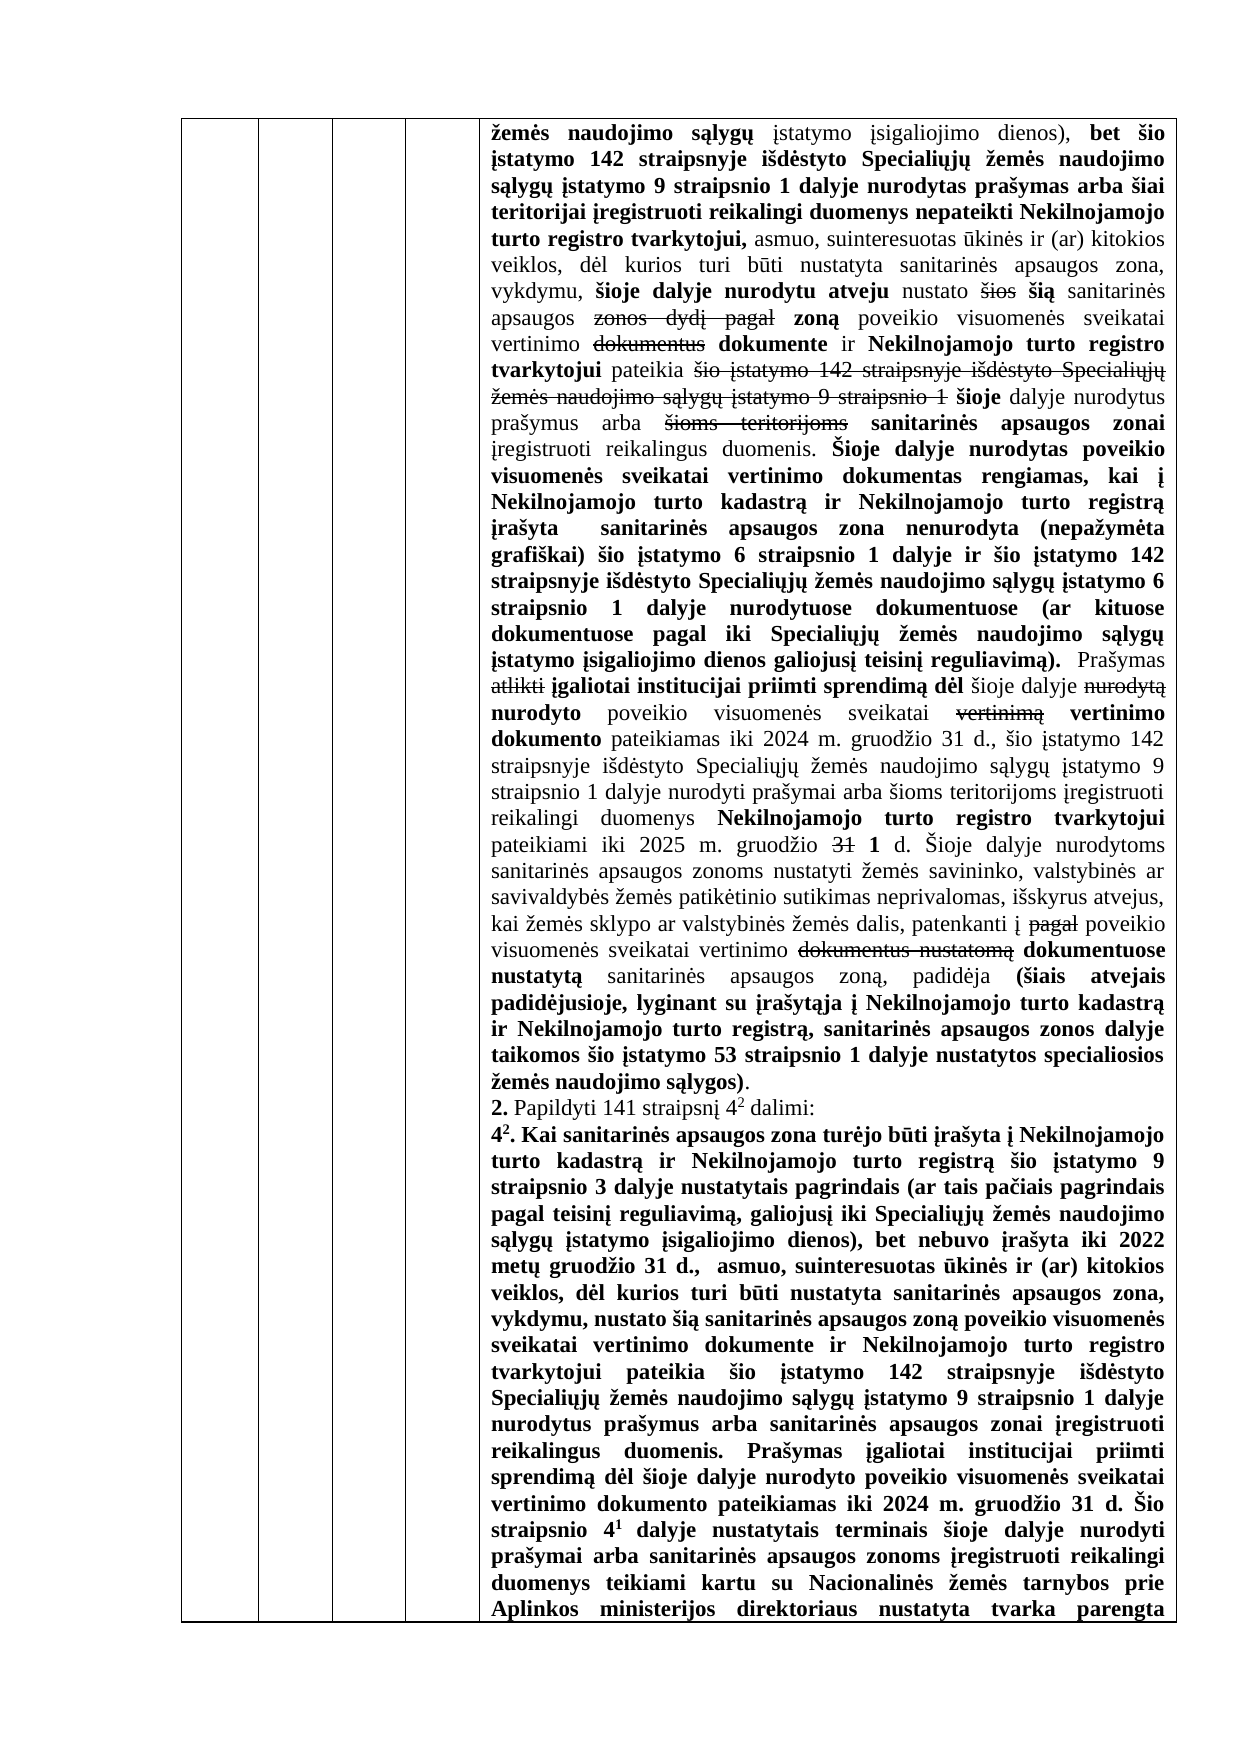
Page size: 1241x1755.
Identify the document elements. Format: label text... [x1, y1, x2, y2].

table_cell [182, 119, 258, 1621]
table_cell [333, 119, 405, 1621]
table_cell [259, 119, 332, 1621]
table_cell [406, 119, 479, 1621]
table_cell žemės naudojimo sąlygų įstatymo įsigaliojimo dienos), bet šio įstatymo 142 straipsnyje išdėstyto Specialiųjų žemės naudojimo sąlygų įstatymo 9 straipsnio 1 dalyje nurodytas prašymas arba šiai teritorijai įregistruoti reikalingi duomenys nepateikti Nekilnojamojo turto registro tvarkytojui, asmuo, suinteresuotas ūkinės ir (ar) kitokios veiklos, dėl kurios turi būti nustatyta sanitarinės apsaugos zona, vykdymu, šioje dalyje nurodytu atveju nustato šios šią sanitarinės apsaugos zonos dydį pagal zoną poveikio visuomenės sveikatai vertinimo dokumentus dokumente ir Nekilnojamojo turto registro tvarkytojui pateikia šio įstatymo 142 straipsnyje išdėstyto Specialiųjų žemės naudojimo sąlygų įstatymo 9 straipsnio 1 šioje dalyje nurodytus prašymus arba šioms teritorijoms sanitarinės apsaugos zonai įregistruoti reikalingus duomenis. Šioje dalyje nurodytas poveikio visuomenės sveikatai vertinimo dokumentas rengiamas, kai į Nekilnojamojo turto kadastrą ir Nekilnojamojo turto registrą įrašyta sanitarinės apsaugos zona nenurodyta (nepažymėta grafiškai) šio įstatymo 6 straipsnio 1 dalyje ir šio įstatymo 142 straipsnyje išdėstyto Specialiųjų žemės naudojimo sąlygų įstatymo 6 straipsnio 1 dalyje nurodytuose dokumentuose (ar kituose dokumentuose pagal iki Specialiųjų žemės naudojimo sąlygų įstatymo įsigaliojimo dienos galiojusį teisinį reguliavimą). Prašymas atlikti įgaliotai institucijai priimti sprendimą dėl šioje dalyje nurodytą nurodyto poveikio visuomenės sveikatai vertinimą vertinimo dokumento pateikiamas iki 2024 m. gruodžio 31 d., šio įstatymo 142 straipsnyje išdėstyto Specialiųjų žemės naudojimo sąlygų įstatymo 9 straipsnio 1 dalyje nurodyti prašymai arba šioms teritorijoms įregistruoti reikalingi duomenys Nekilnojamojo turto registro tvarkytojui pateikiami iki 2025 m. gruodžio 31 1 d. Šioje dalyje nurodytoms sanitarinės apsaugos zonoms nustatyti žemės savininko, valstybinės ar savivaldybės žemės patikėtinio sutikimas neprivalomas, išskyrus atvejus, kai žemės sklypo ar valstybinės žemės dalis, patenkanti į pagal poveikio visuomenės sveikatai vertinimo dokumentus nustatomą dokumentuose nustatytą sanitarinės apsaugos zoną, padidėja (šiais atvejais padidėjusioje, lyginant su įrašytąja į Nekilnojamojo turto kadastrą ir Nekilnojamojo turto registrą, sanitarinės apsaugos zonos dalyje taikomos šio įstatymo 53 straipsnio 1 dalyje nustatytos specialiosios žemės naudojimo sąlygos). 2. Papildyti 141 straipsnį 42 dalimi: 42. Kai sanitarinės apsaugos zona turėjo būti įrašyta į Nekilnojamojo turto kadastrą ir Nekilnojamojo turto registrą šio įstatymo 9 straipsnio 3 dalyje nustatytais pagrindais (ar tais pačiais pagrindais pagal teisinį reguliavimą, galiojusį iki Specialiųjų žemės naudojimo sąlygų įstatymo įsigaliojimo dienos), bet nebuvo įrašyta iki 2022 metų gruodžio 31 d., asmuo, suinteresuotas ūkinės ir (ar) kitokios veiklos, dėl kurios turi būti nustatyta sanitarinės apsaugos zona, vykdymu, nustato šią sanitarinės apsaugos zoną poveikio visuomenės sveikatai vertinimo dokumente ir Nekilnojamojo turto registro tvarkytojui pateikia šio įstatymo 142 straipsnyje išdėstyto Specialiųjų žemės naudojimo sąlygų įstatymo 9 straipsnio 1 dalyje nurodytus prašymus arba sanitarinės apsaugos zonai įregistruoti reikalingus duomenis. Prašymas įgaliotai institucijai priimti sprendimą dėl šioje dalyje nurodyto poveikio visuomenės sveikatai vertinimo dokumento pateikiamas iki 2024 m. gruodžio 31 d. Šio straipsnio 41 dalyje nustatytais terminais šioje dalyje nurodyti prašymai arba sanitarinės apsaugos zonoms įregistruoti reikalingi duomenys teikiami kartu su Nacionalinės žemės tarnybos prie Aplinkos ministerijos direktoriaus nustatyta tvarka parengta [480, 119, 1176, 1621]
